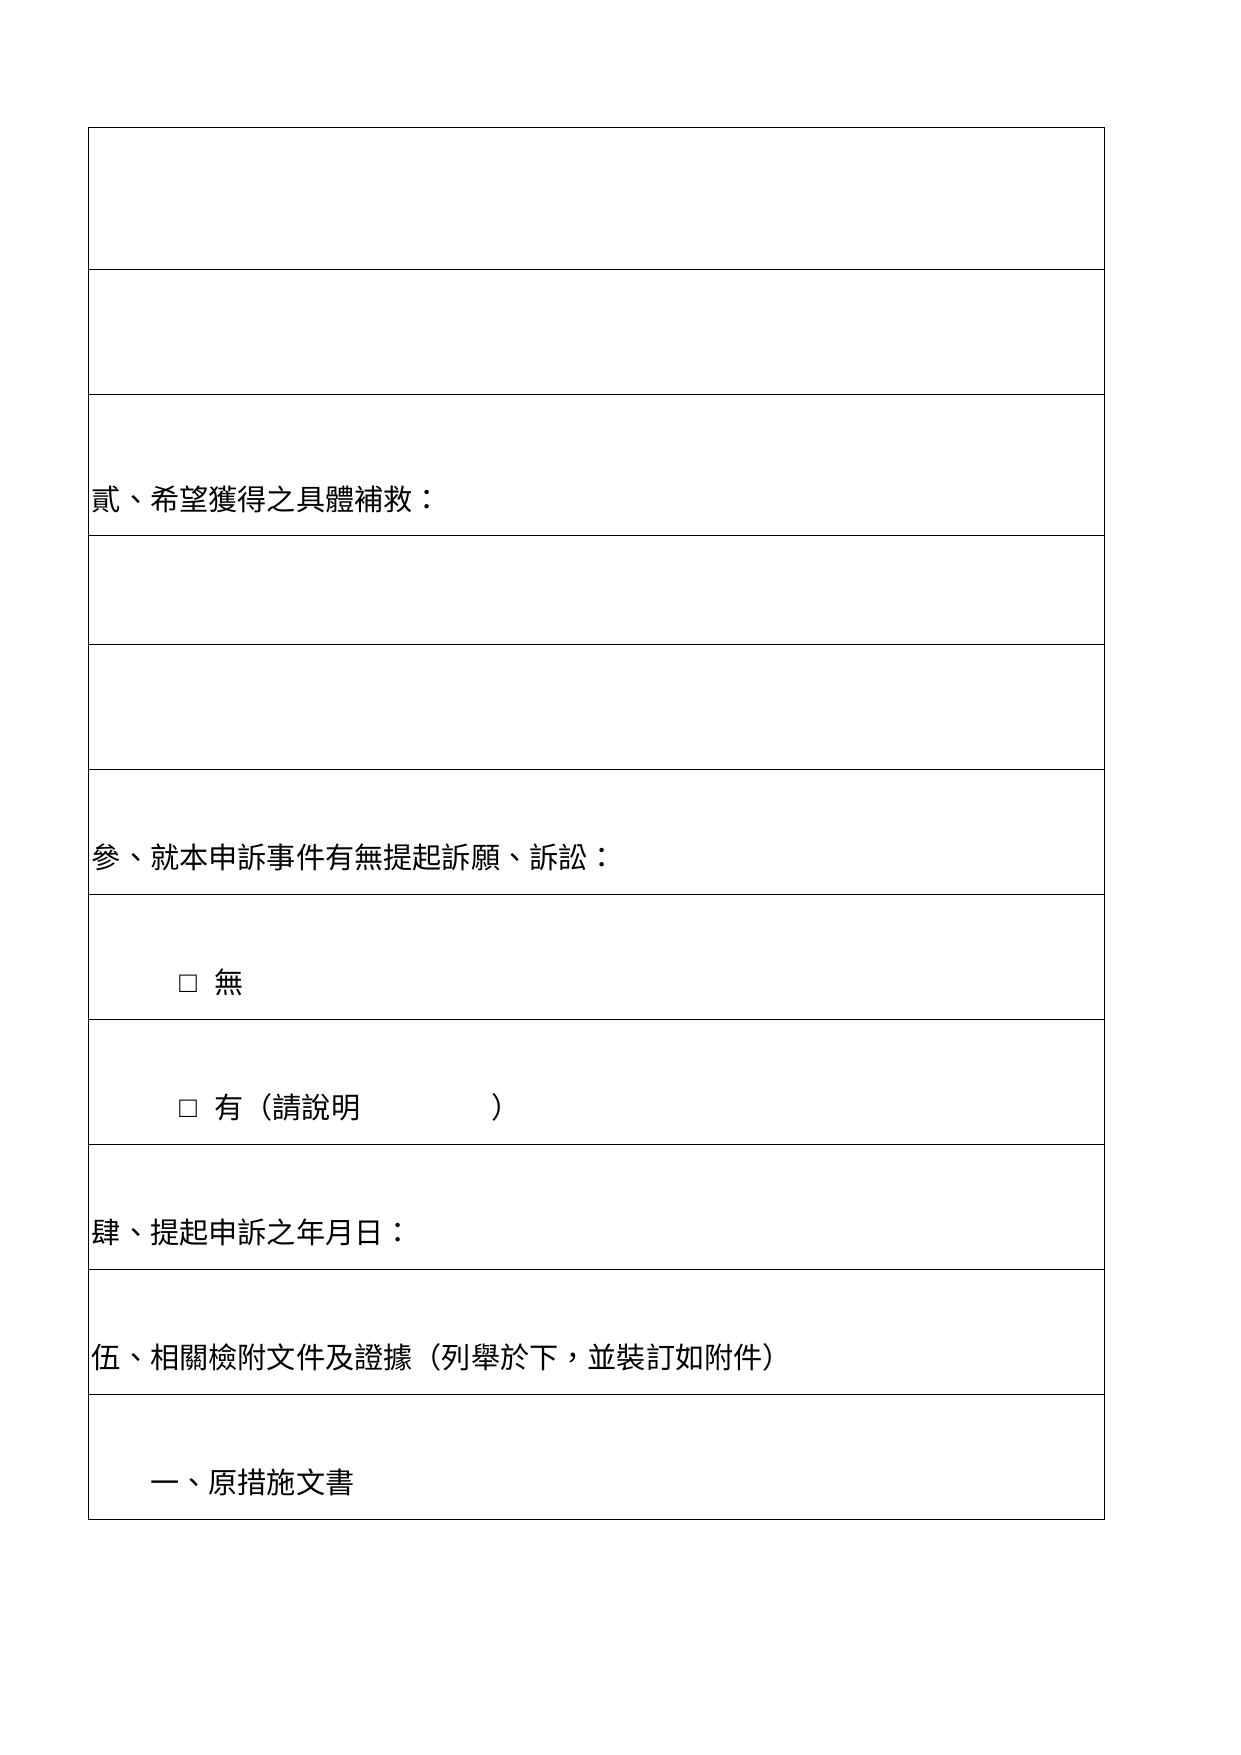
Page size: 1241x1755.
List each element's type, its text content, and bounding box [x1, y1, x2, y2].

table_cell 參、就本申訴事件有無提起訴願、訴訟： [89, 770, 1104, 894]
table_cell 貳、希望獲得之具體補救： [89, 395, 1104, 535]
table_cell □ 無 [89, 895, 1104, 1019]
table_cell □ 有（請說明 ） [89, 1020, 1104, 1144]
table_cell 肆、提起申訴之年月日： [89, 1145, 1104, 1269]
table_cell 一、原措施文書 [89, 1395, 1104, 1519]
table_cell [89, 645, 1104, 769]
table_cell [89, 128, 1104, 269]
table_cell [89, 270, 1104, 394]
table_cell 伍、相關檢附文件及證據（列舉於下，並裝訂如附件） [89, 1270, 1104, 1394]
table_cell [89, 536, 1104, 644]
